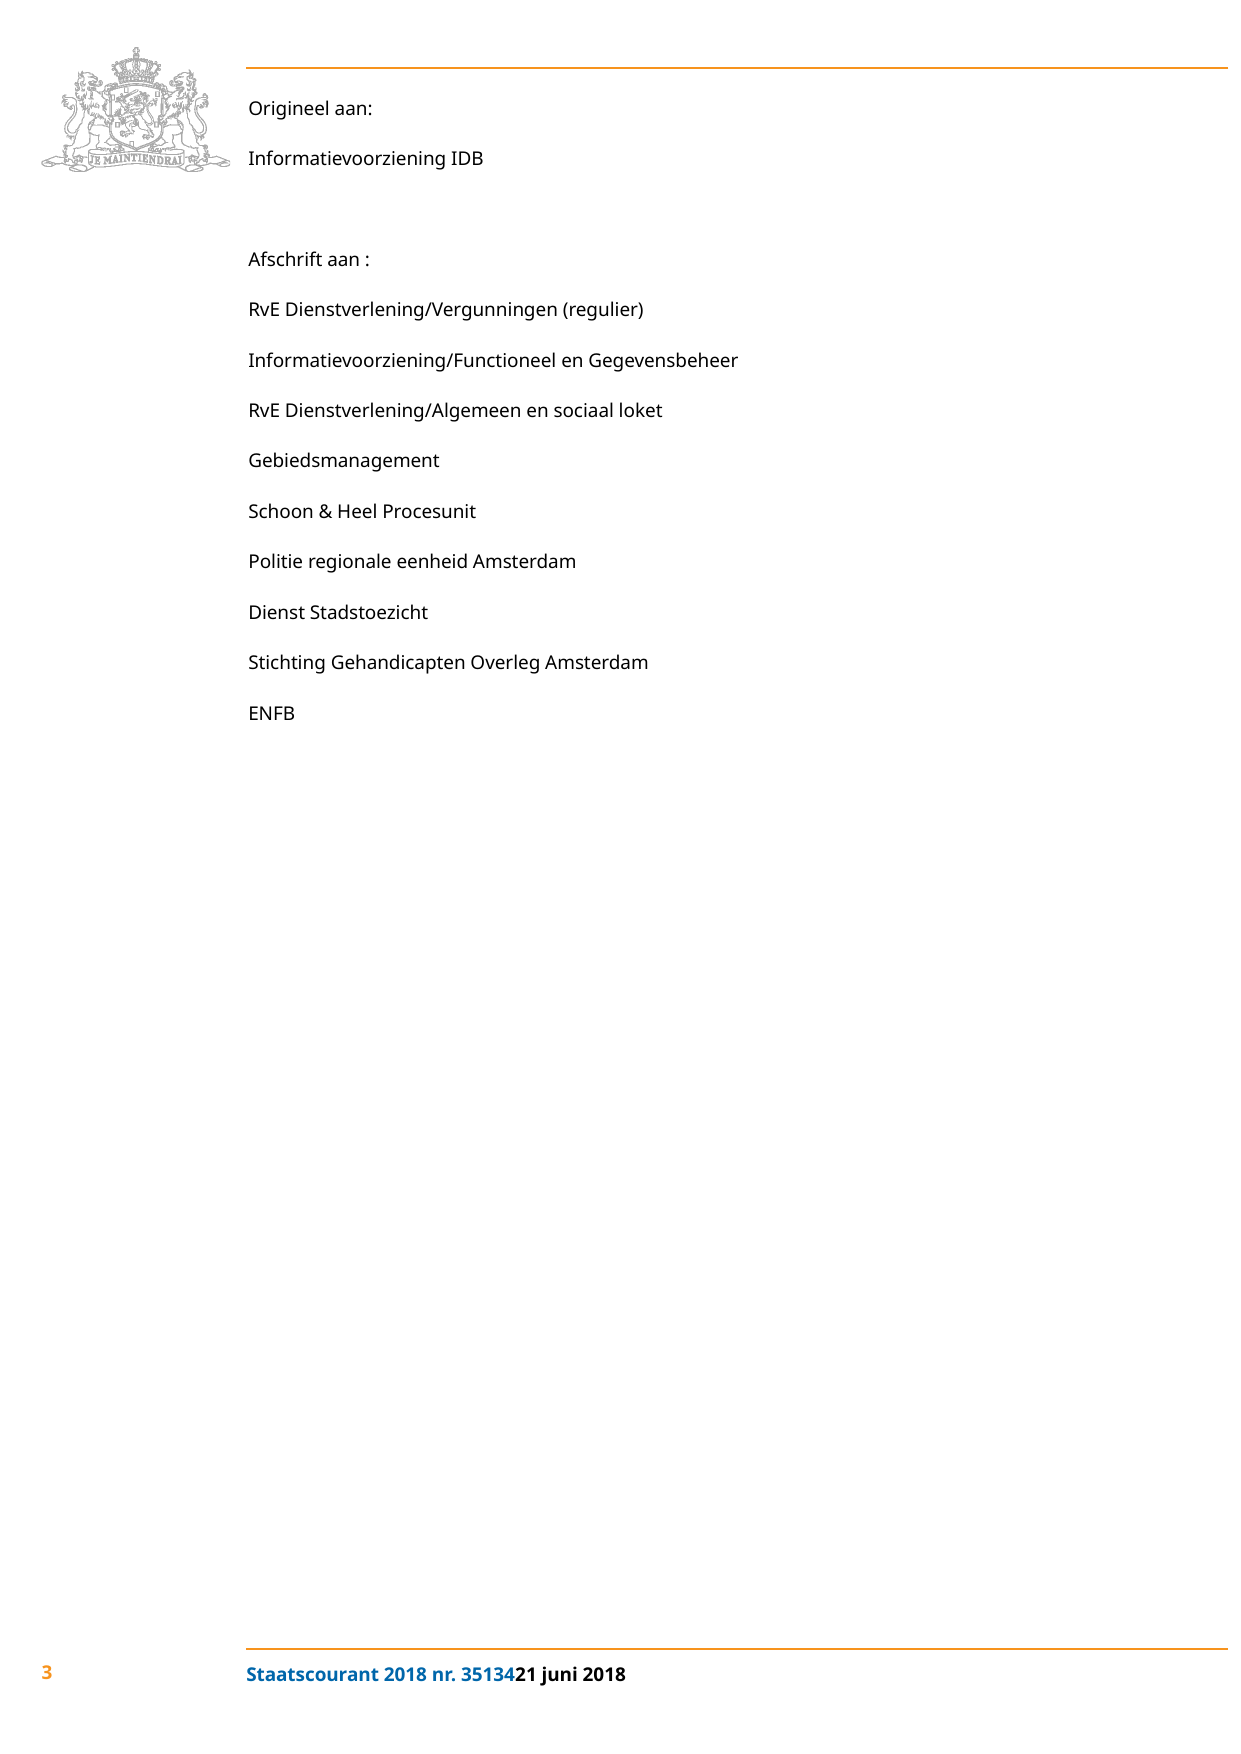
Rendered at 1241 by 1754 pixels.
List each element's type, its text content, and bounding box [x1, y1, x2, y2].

text Informatievoorziening IDB [248, 145, 1152, 171]
text RvE Dienstverlening/Vergunningen (regulier) [248, 296, 1152, 322]
text Dienst Stadstoezicht [248, 599, 1152, 625]
text Stichting Gehandicapten Overleg Amsterdam [248, 649, 1152, 675]
text Informatievoorziening/Functioneel en Gegevensbeheer [248, 347, 1152, 373]
text RvE Dienstverlening/Algemeen en sociaal loket [248, 397, 1152, 423]
text Origineel aan: [248, 95, 1152, 121]
text ENFB [248, 700, 1152, 726]
text Politie regionale eenheid Amsterdam [248, 548, 1152, 574]
picture [41, 47, 231, 172]
text Gebiedsmanagement [248, 448, 1152, 473]
text Schoon & Heel Procesunit [248, 498, 1152, 524]
text Afschrift aan : [248, 246, 1152, 272]
